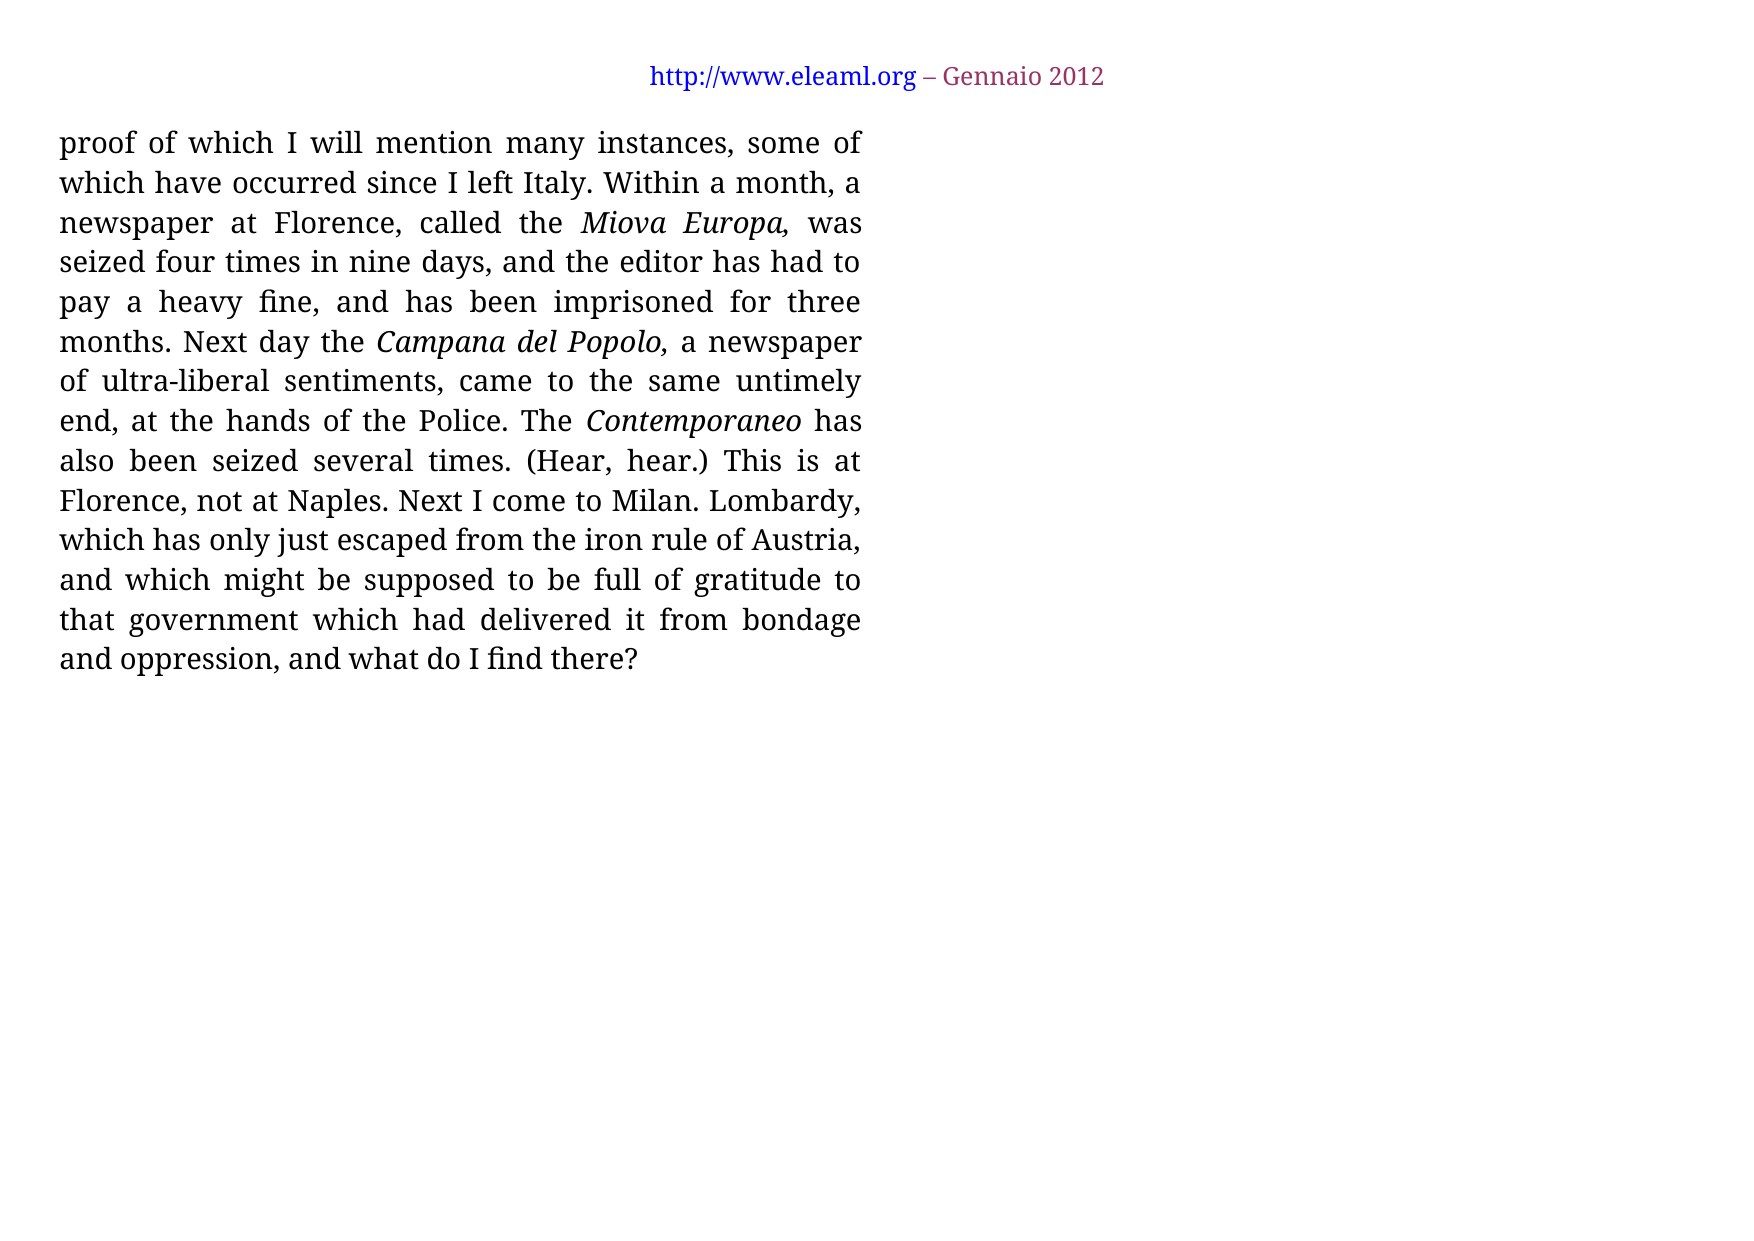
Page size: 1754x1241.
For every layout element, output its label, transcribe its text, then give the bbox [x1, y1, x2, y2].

text proof of which I will mention many instances, some of which have occurred since I left Italy. Within a month, a newspaper at Florence, called the Miova Europa, was seized four times in nine days, and the editor has had to pay a heavy fine, and has been imprisoned for three months. Next day the Campana del Popolo, a newspaper of ultra-liberal sentiments, came to the same untimely end, at the hands of the Police. The Contemporaneo has also been seized several times. (Hear, hear.) This is at Florence, not at Naples. Next I come to Milan. Lombardy, which has only just escaped from the iron rule of Austria, and which might be supposed to be full of gratitude to that government which had delivered it from bondage and oppression, and what do I find there? [59, 123, 862, 678]
